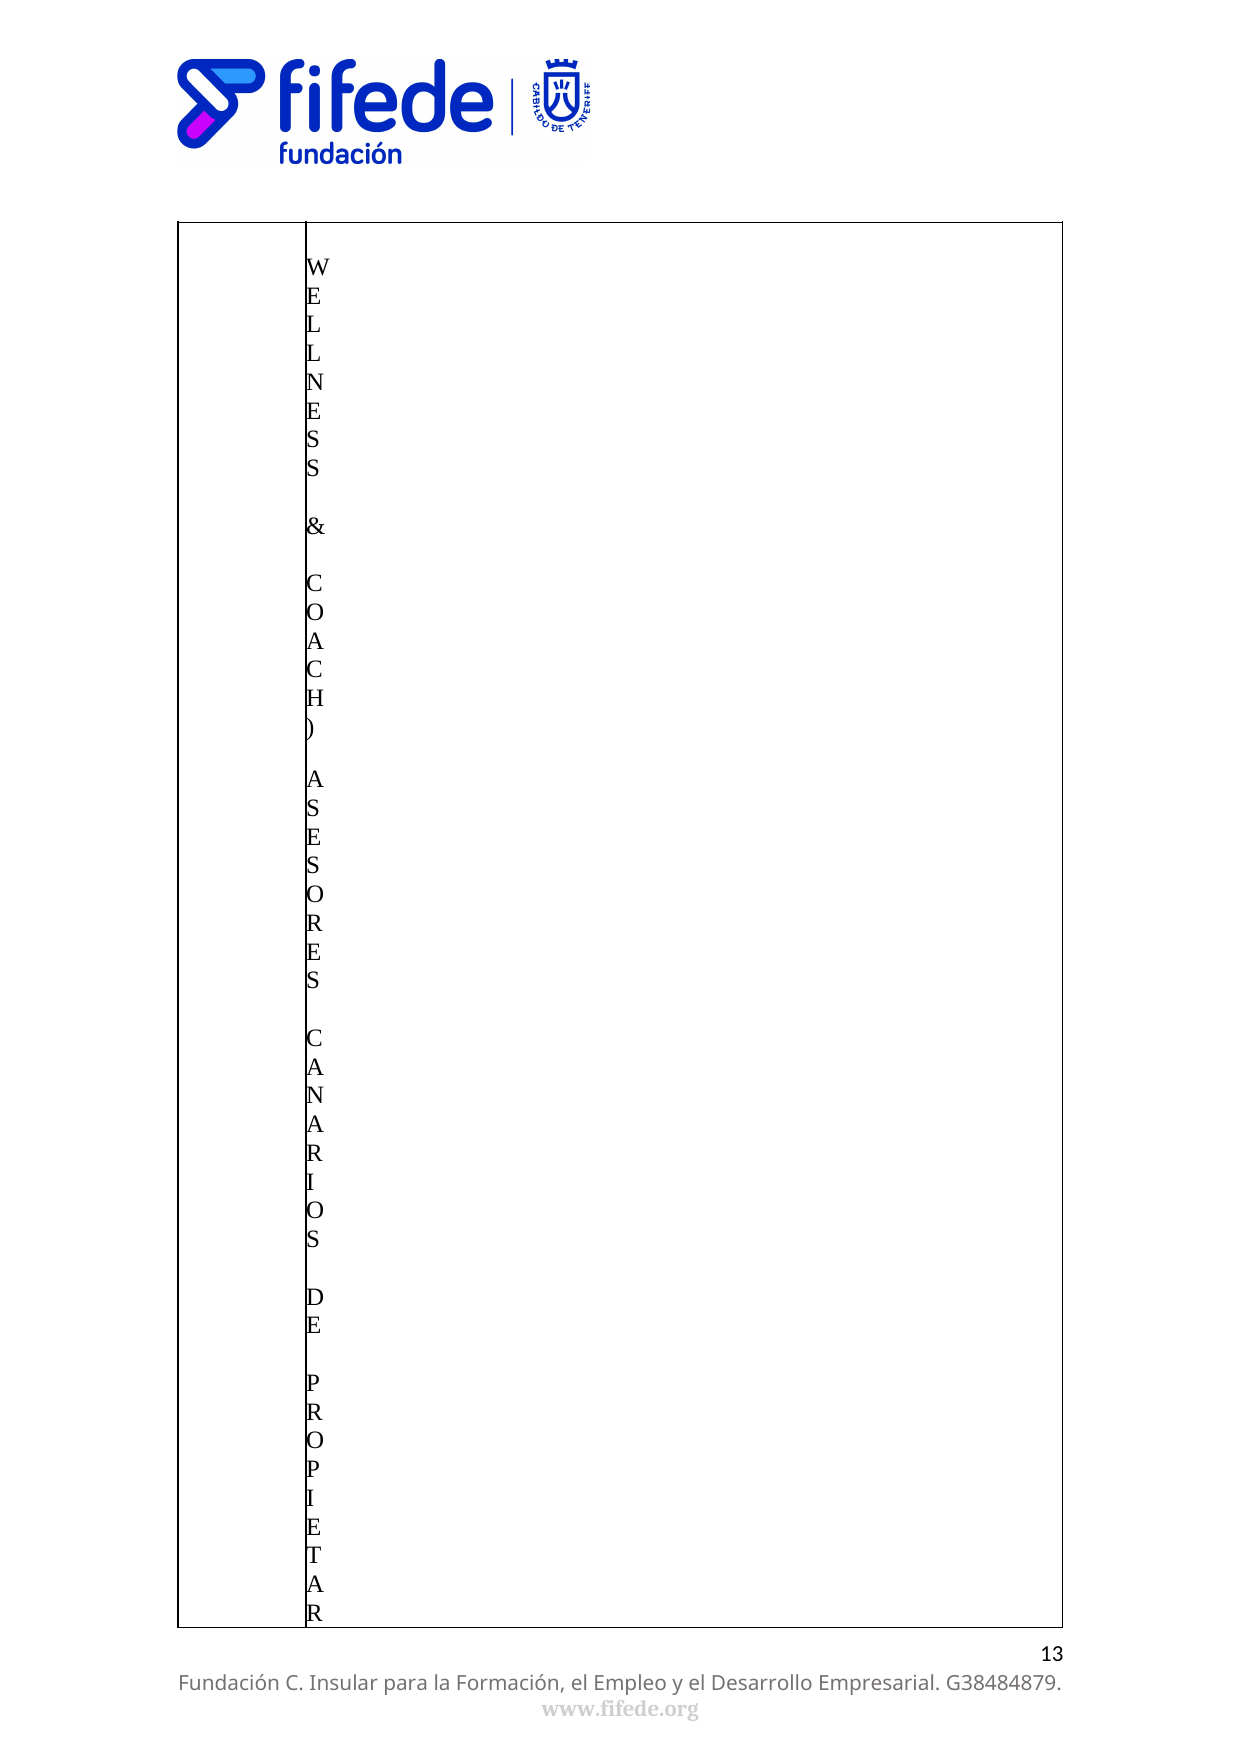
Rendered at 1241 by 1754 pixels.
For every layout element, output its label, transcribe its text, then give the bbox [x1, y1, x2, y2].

table_cell FIFEDE, EMPRESA, BENEFICIARIA Empresas: [308, 223, 1062, 1627]
table_cell [179, 223, 305, 1627]
